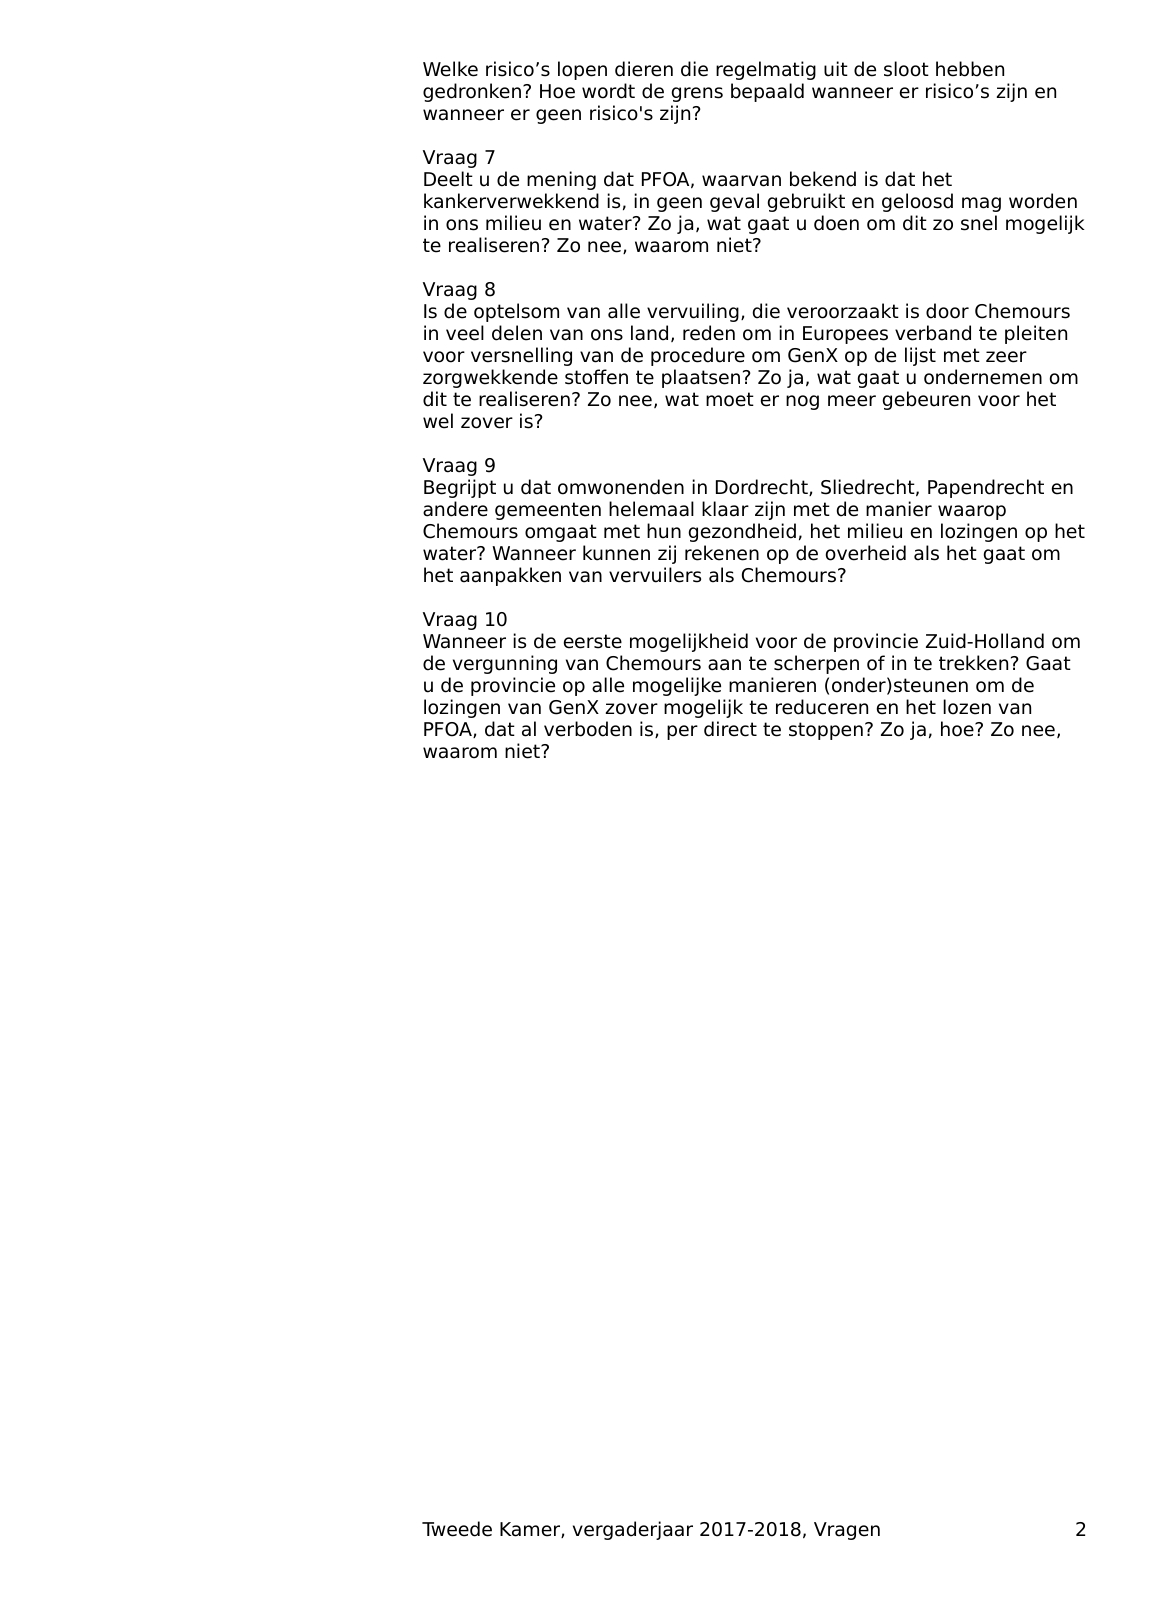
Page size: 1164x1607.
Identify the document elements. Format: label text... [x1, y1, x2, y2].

text Deelt u de mening dat PFOA, waarvan bekend is dat het kankerverwekkend is, in geen geval gebruikt en geloosd mag worden in ons milieu en water? Zo ja, wat gaat u doen om dit zo snel mogelijk te realiseren? Zo nee, waarom niet? [422, 169, 1087, 257]
text Vraag 10 [422, 609, 1087, 631]
text Is de optelsom van alle vervuiling, die veroorzaakt is door Chemours in veel delen van ons land, reden om in Europees verband te pleiten voor versnelling van de procedure om GenX op de lijst met zeer zorgwekkende stoffen te plaatsen? Zo ja, wat gaat u ondernemen om dit te realiseren? Zo nee, wat moet er nog meer gebeuren voor het wel zover is? [422, 301, 1087, 433]
text Vraag 8 [422, 279, 1087, 301]
text Welke risico’s lopen dieren die regelmatig uit de sloot hebben gedronken? Hoe wordt de grens bepaald wanneer er risico’s zijn en wanneer er geen risico's zijn? [422, 59, 1087, 125]
text Begrijpt u dat omwonenden in Dordrecht, Sliedrecht, Papendrecht en andere gemeenten helemaal klaar zijn met de manier waarop Chemours omgaat met hun gezondheid, het milieu en lozingen op het water? Wanneer kunnen zij rekenen op de overheid als het gaat om het aanpakken van vervuilers als Chemours? [422, 477, 1087, 587]
text Wanneer is de eerste mogelijkheid voor de provincie Zuid-Holland om de vergunning van Chemours aan te scherpen of in te trekken? Gaat u de provincie op alle mogelijke manieren (onder)steunen om de lozingen van GenX zover mogelijk te reduceren en het lozen van PFOA, dat al verboden is, per direct te stoppen? Zo ja, hoe? Zo nee, waarom niet? [422, 631, 1087, 763]
text Vraag 9 [422, 455, 1087, 477]
text Vraag 7 [422, 147, 1087, 169]
